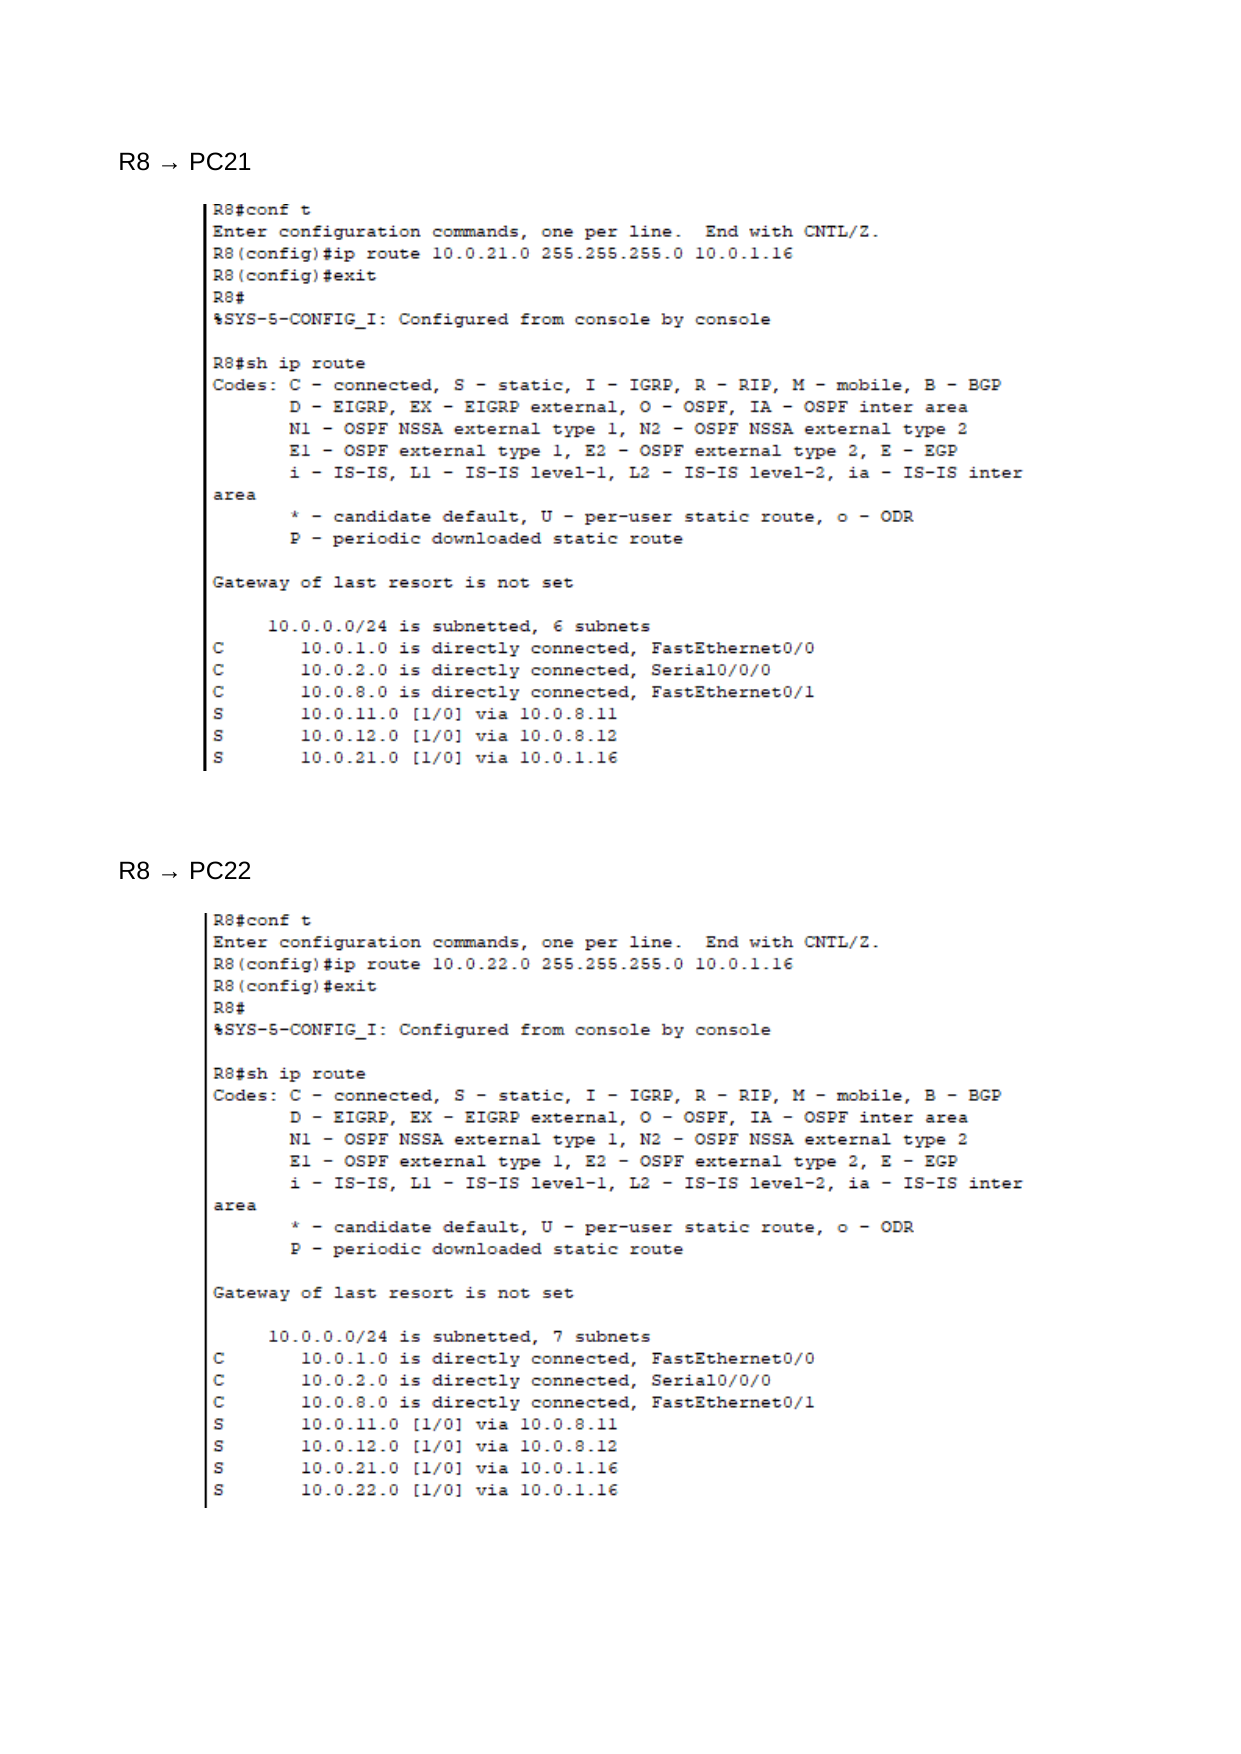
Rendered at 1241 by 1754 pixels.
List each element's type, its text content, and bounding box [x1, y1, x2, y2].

text R8 → PC22 [118, 856, 1122, 885]
picture [204, 913, 1036, 1508]
picture [202, 204, 1039, 771]
text R8 → PC21 [118, 147, 1122, 176]
